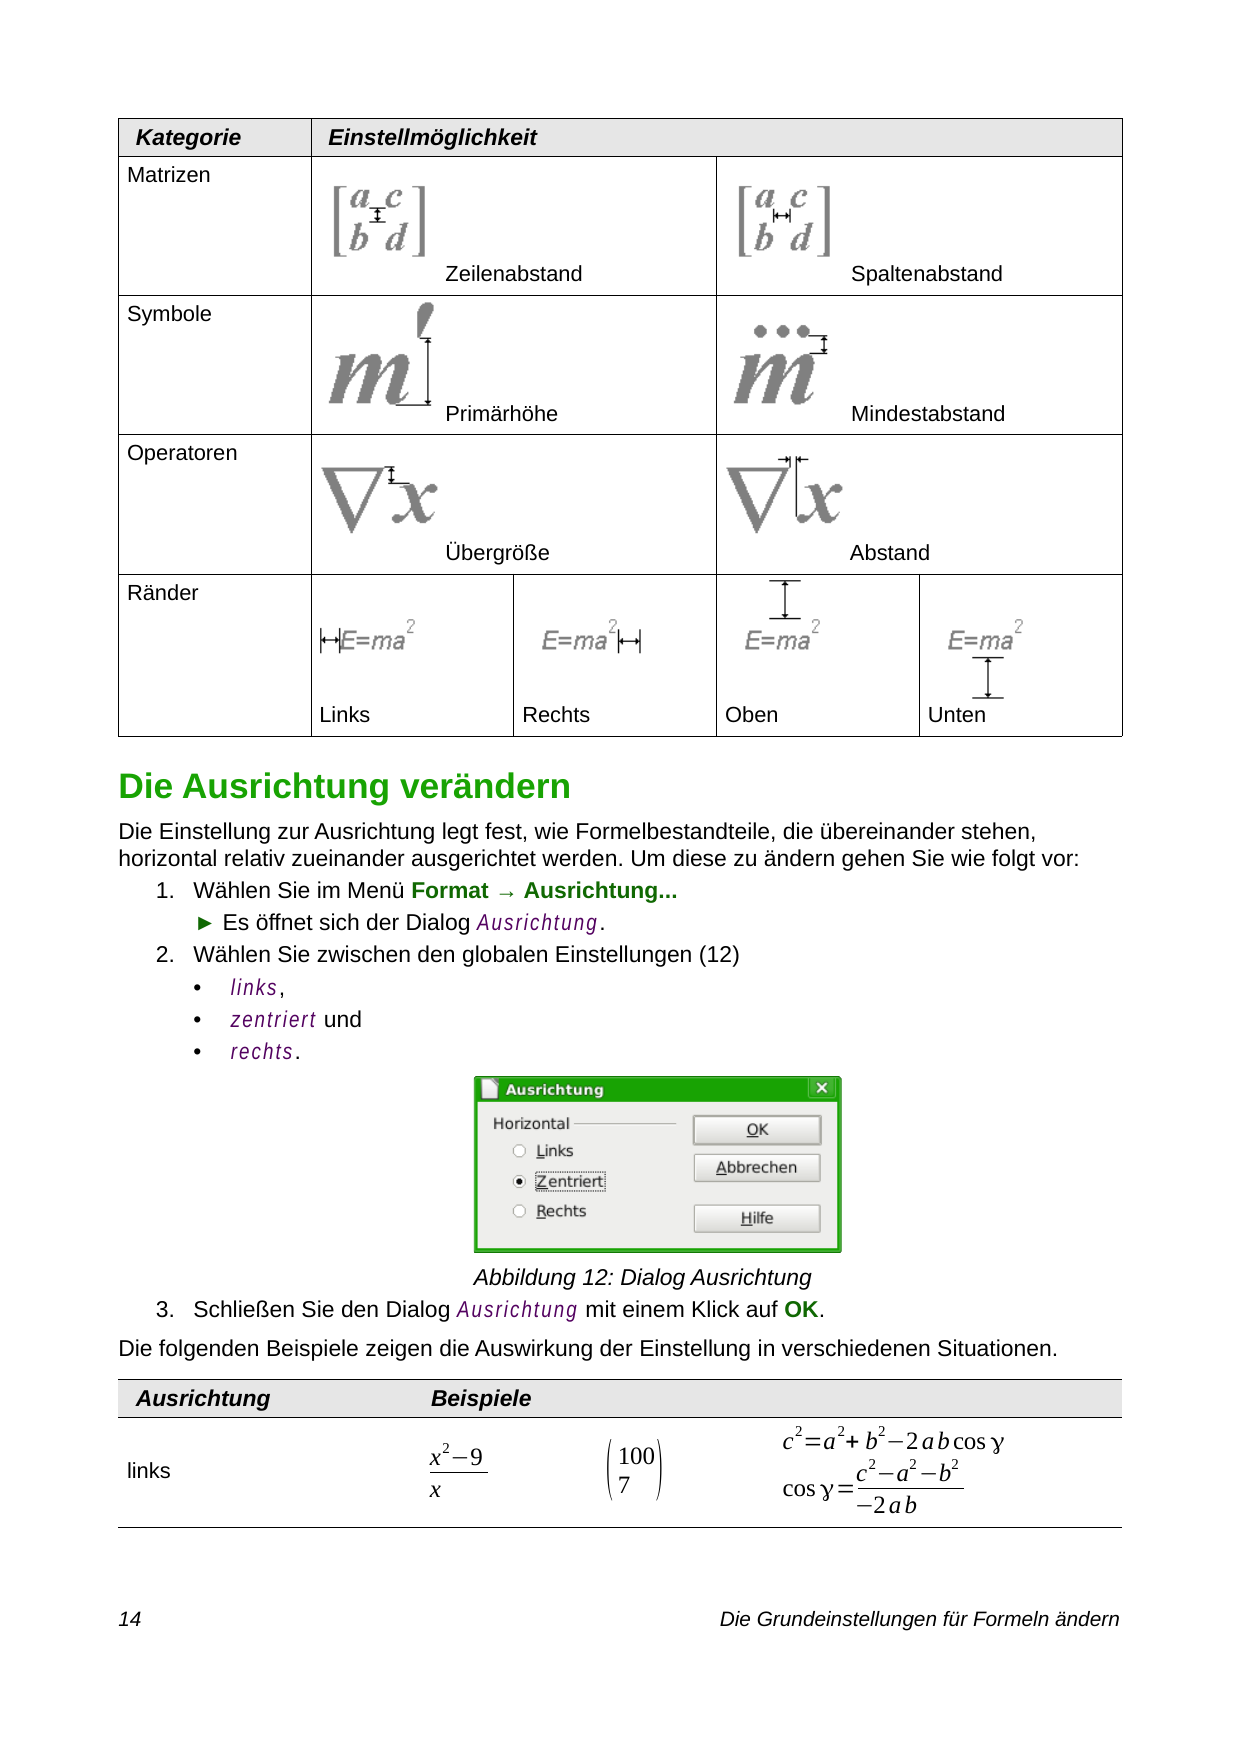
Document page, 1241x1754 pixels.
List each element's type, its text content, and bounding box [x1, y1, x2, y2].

table_header Einstellmöglichkeit [312, 119, 1122, 156]
table_cell Primärhöhe [312, 296, 716, 434]
text Die folgenden Beispiele zeigen die Auswirkung der Einstellung in verschiedenen Situationen. [118, 1334, 1122, 1361]
list Abbildung 12: Dialog Ausrichtung [474, 1264, 842, 1291]
table_cell Ränder [119, 575, 311, 736]
list Schließen Sie den Dialog Ausrichtung mit einem Klick auf OK. [156, 1296, 1122, 1323]
table_cell Matrizen [119, 157, 311, 295]
table_cell Zeilenabstand [312, 157, 716, 295]
picture [319, 579, 440, 700]
table_cell [768, 1418, 1122, 1527]
list rechts. [193, 1038, 1122, 1065]
list Wählen Sie im Menü Format → Ausrichtung... [156, 877, 1122, 903]
table_cell Symbole [119, 296, 311, 434]
picture [319, 440, 440, 561]
table_cell Operatoren [119, 435, 311, 573]
picture [725, 579, 845, 700]
table_header Ausrichtung [118, 1380, 413, 1417]
list zentriert und [193, 1006, 1122, 1032]
table_cell [413, 1418, 591, 1527]
table_cell links [118, 1418, 413, 1527]
table_cell Mindestabstand [717, 296, 1122, 434]
table_cell Links [312, 575, 513, 736]
picture [319, 301, 440, 421]
picture [319, 161, 440, 282]
picture [725, 161, 845, 282]
picture [473, 1076, 842, 1253]
table_cell Oben [717, 575, 919, 736]
table_cell Unten [920, 575, 1122, 736]
list Es öffnet sich der Dialog Ausrichtung. [193, 909, 1122, 936]
picture [927, 579, 1048, 700]
table_cell Übergröße [312, 435, 716, 573]
text Die Einstellung zur Ausrichtung legt fest, wie Formelbestandteile, die übereinander stehen, horizontal relativ zueinander ausgerichtet werden. Um diese zu ändern gehen Sie wie folgt vor: [118, 818, 1122, 871]
table_header Kategorie [119, 119, 311, 156]
picture [725, 440, 845, 561]
picture [725, 301, 845, 421]
picture [522, 579, 642, 700]
table_cell [591, 1418, 768, 1527]
list Wählen Sie zwischen den globalen Einstellungen (Abbildung 12) [156, 941, 1122, 968]
subtitle Die Ausrichtung verändern [118, 766, 1122, 806]
list links, [193, 974, 1122, 1000]
table_cell Spaltenabstand [717, 157, 1122, 295]
table_cell Abstand [717, 435, 1122, 573]
table_cell Rechts [514, 575, 716, 736]
table_header Beispiele [413, 1380, 1122, 1417]
